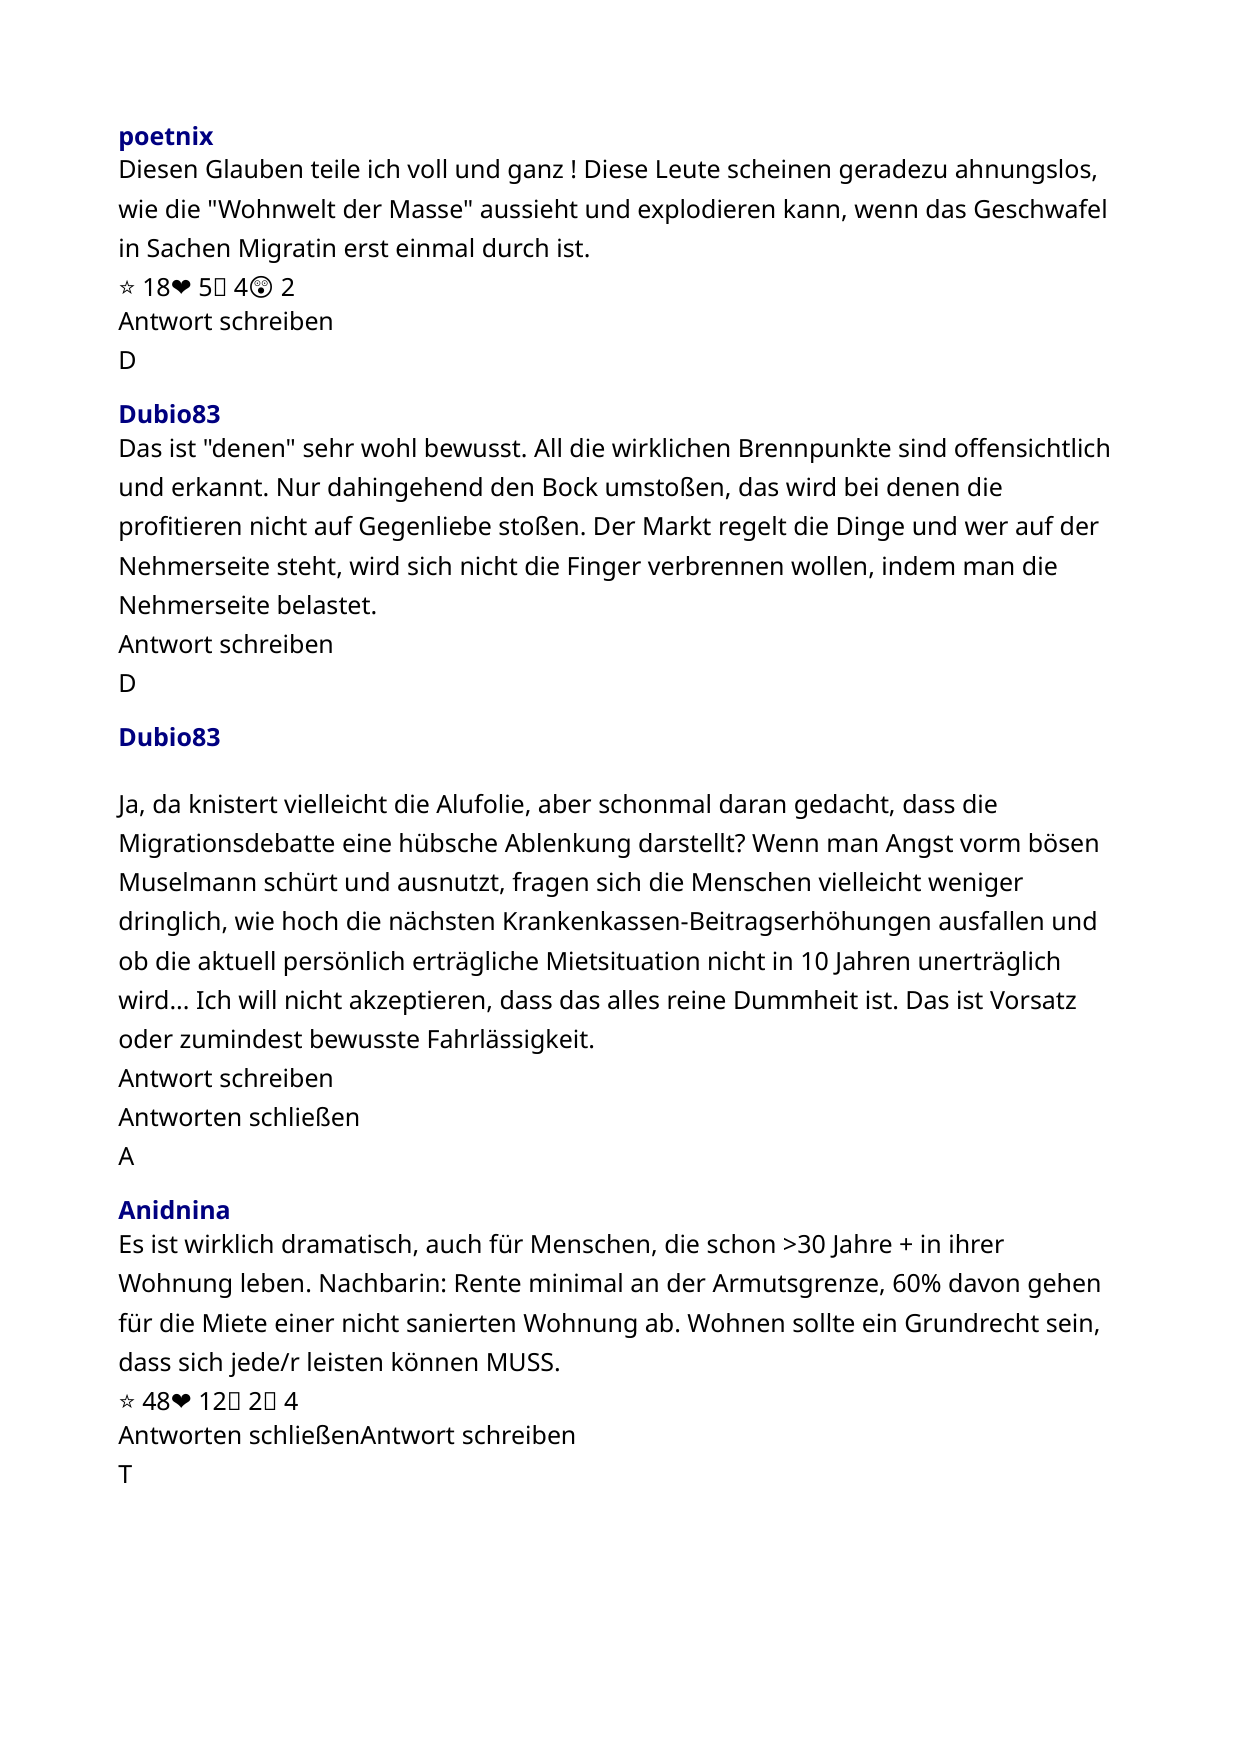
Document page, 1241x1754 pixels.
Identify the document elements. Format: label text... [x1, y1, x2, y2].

text Es ist wirklich dramatisch, auch für Menschen, die schon >30 Jahre + in ihrer Wohnung leben. Nachbarin: Rente minimal an der Armutsgrenze, 60% davon gehen für die Miete einer nicht sanierten Wohnung ab. Wohnen sollte ein Grundrecht sein, dass sich jede/r leisten können MUSS. [118, 1227, 1122, 1378]
text Antworten schließen [118, 1100, 1122, 1134]
subtitle Dubio83 [118, 719, 1122, 753]
text Diesen Glauben teile ich voll und ganz ! Diese Leute scheinen geradezu ahnungslos, wie die "Wohnwelt der Masse" aussieht und explodieren kann, wenn das Geschwafel in Sachen Migratin erst einmal durch ist. [118, 152, 1122, 264]
text D [118, 343, 1122, 377]
text Antworten schließenAntwort schreiben [118, 1418, 1122, 1452]
text Das ist "denen" sehr wohl bewusst. All die wirklichen Brennpunkte sind offensichtlich und erkannt. Nur dahingehend den Bock umstoßen, das wird bei denen die profitieren nicht auf Gegenliebe stoßen. Der Markt regelt die Dinge und wer auf der Nehmerseite steht, wird sich nicht die Finger verbrennen wollen, indem man die Nehmerseite belastet. [118, 431, 1122, 621]
text Ja, da knistert vielleicht die Alufolie, aber schonmal daran gedacht, dass die Migrationsdebatte eine hübsche Ablenkung darstellt? Wenn man Angst vorm bösen Muselmann schürt und ausnutzt, fragen sich die Menschen vielleicht weniger dringlich, wie hoch die nächsten Krankenkassen-Beitragserhöhungen ausfallen und ob die aktuell persönlich erträgliche Mietsituation nicht in 10 Jahren unerträglich wird... Ich will nicht akzeptieren, dass das alles reine Dummheit ist. Das ist Vorsatz oder zumindest bewusste Fahrlässigkeit. [118, 787, 1122, 1056]
text Antwort schreiben [118, 304, 1122, 338]
text Antwort schreiben [118, 627, 1122, 661]
subtitle Dubio83 [118, 397, 1122, 431]
text Antwort schreiben [118, 1061, 1122, 1095]
subtitle poetnix [118, 118, 1122, 152]
text D [118, 666, 1122, 700]
text T [118, 1457, 1122, 1491]
text A [118, 1139, 1122, 1173]
text ⭐️ 18❤️ 5🤨 4😲 2 [118, 270, 1122, 304]
text ⭐️ 48❤️ 12🙁 2🤨 4 [118, 1383, 1122, 1418]
subtitle Anidnina [118, 1193, 1122, 1227]
